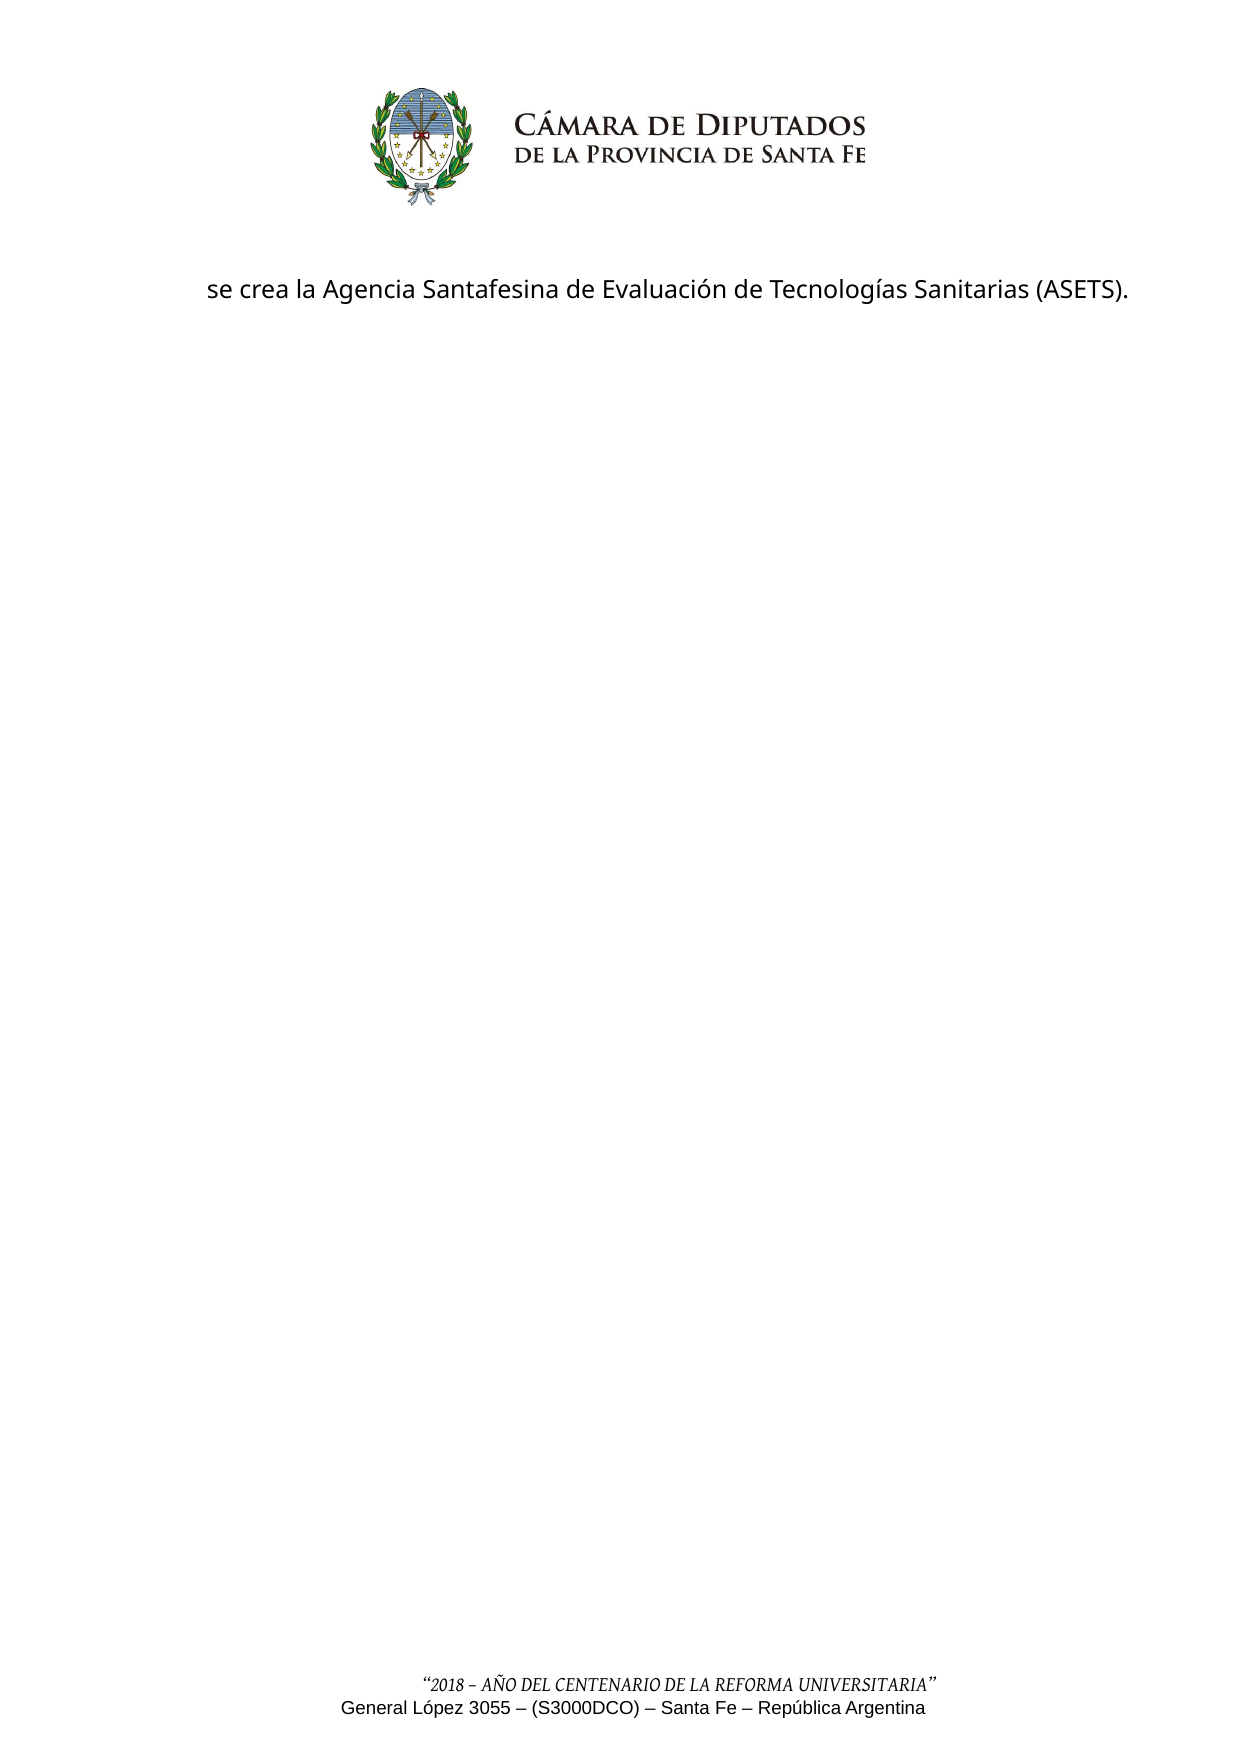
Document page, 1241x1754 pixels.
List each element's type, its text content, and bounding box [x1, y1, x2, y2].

picture [370, 88, 866, 210]
text se crea la Agencia Santafesina de Evaluación de Tecnologías Sanitarias (ASETS). [207, 272, 1152, 306]
